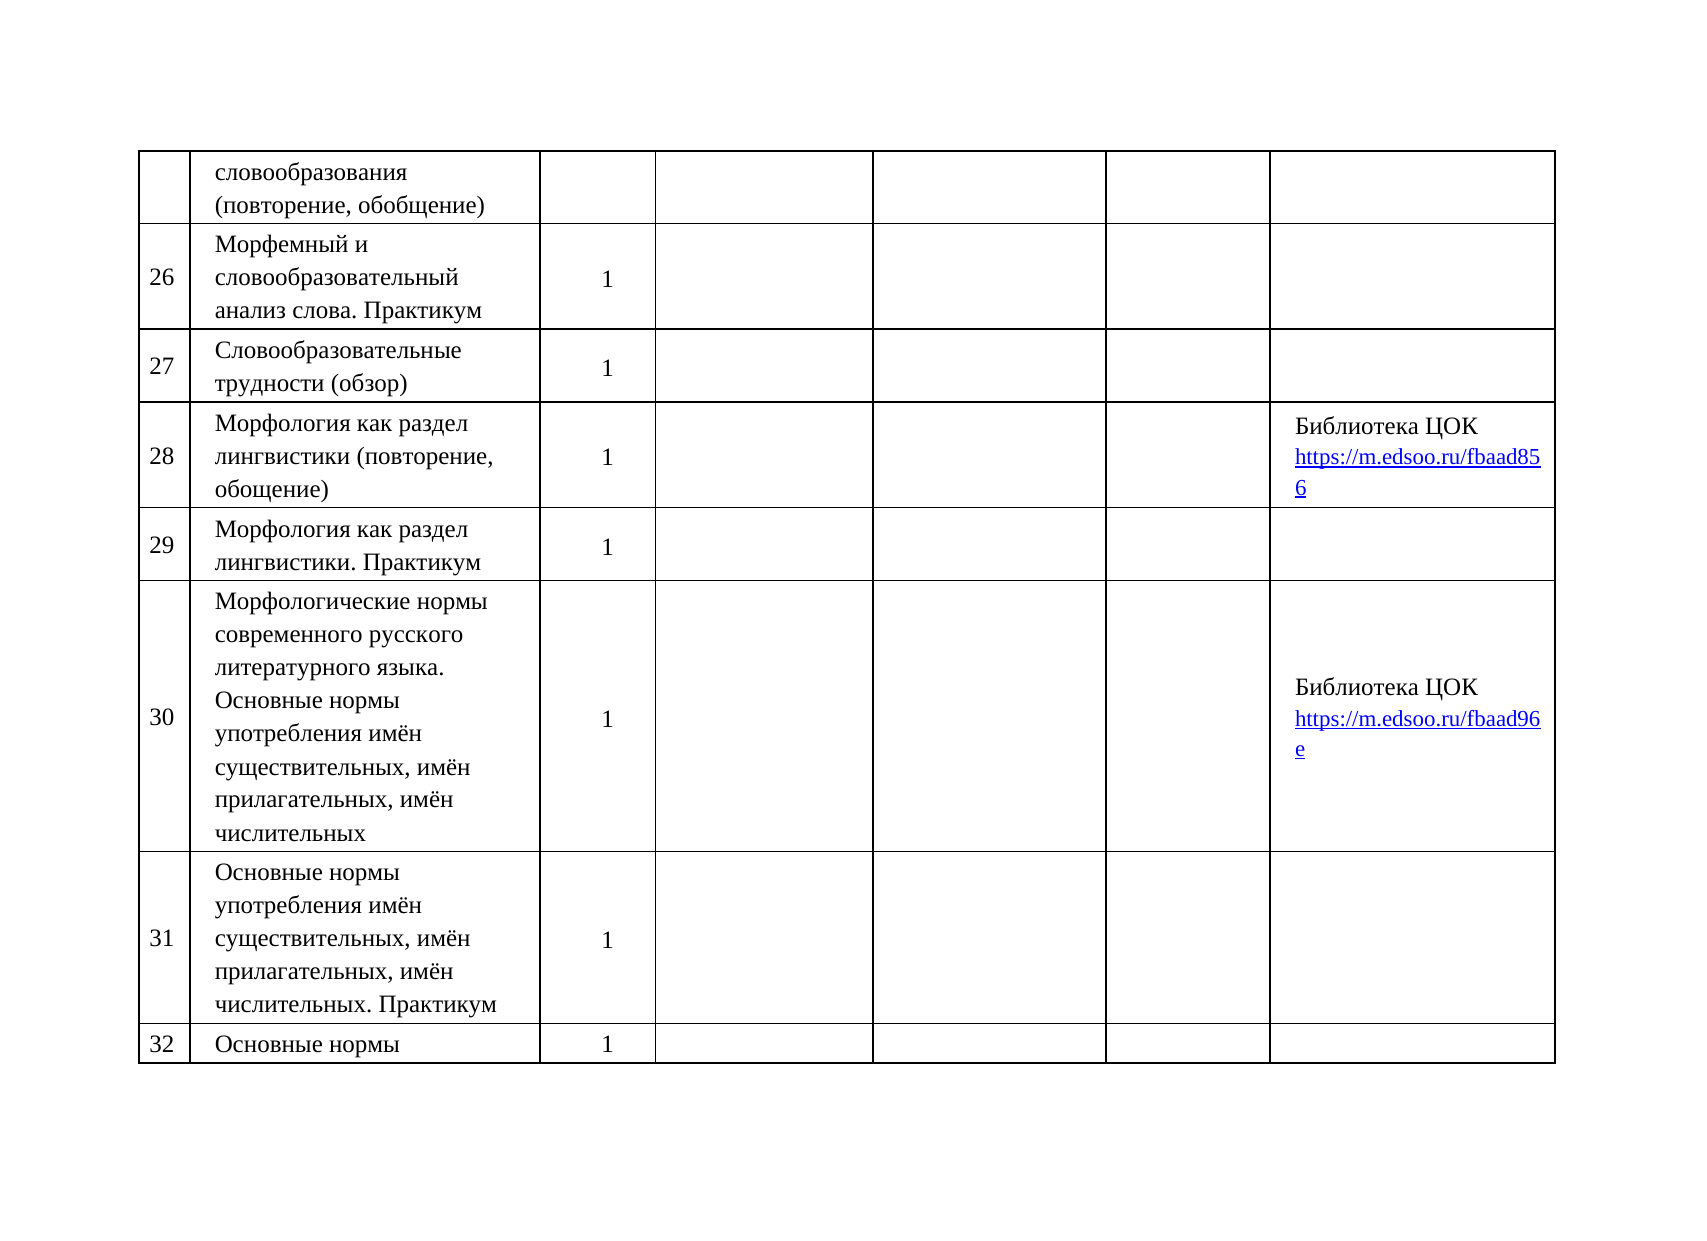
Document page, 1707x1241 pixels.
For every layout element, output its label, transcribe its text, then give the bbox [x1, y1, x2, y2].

table_cell [656, 852, 872, 1022]
table_cell [1271, 508, 1554, 580]
table_cell [656, 1024, 872, 1062]
table_cell [656, 224, 872, 328]
table_cell 1 [541, 1024, 655, 1062]
table_cell [874, 152, 1105, 222]
table_cell [874, 852, 1105, 1022]
table_cell 1 [541, 330, 655, 401]
table_cell Библиотека ЦОК https://m.edsoo.ru/fbaad856 [1271, 403, 1554, 507]
table_cell [541, 152, 655, 222]
table_cell 1 [541, 224, 655, 328]
table_cell 27 [140, 330, 189, 401]
table_cell 30 [140, 581, 189, 851]
table_cell [1107, 581, 1269, 851]
table_cell Морфология как раздел лингвистики. Практикум [191, 508, 539, 580]
table_cell [1107, 852, 1269, 1022]
table_cell Основные нормы употребления имён существительных, имён прилагательных, имён числительных. Практикум [191, 852, 539, 1022]
table_cell [1107, 508, 1269, 580]
table_cell 1 [541, 508, 655, 580]
table_cell [656, 152, 872, 222]
table_cell [874, 330, 1105, 401]
table_cell [1271, 330, 1554, 401]
table_cell Библиотека ЦОК https://m.edsoo.ru/fbaad96e [1271, 581, 1554, 851]
table_cell Морфемный и словообразовательный анализ слова. Практикум [191, 224, 539, 328]
table_cell Морфология как раздел лингвистики (повторение, обощение) [191, 403, 539, 507]
table_cell 29 [140, 508, 189, 580]
table_cell [1107, 152, 1269, 222]
table_cell [1271, 224, 1554, 328]
table_cell [656, 330, 872, 401]
table_cell [1271, 152, 1554, 222]
table_cell [656, 581, 872, 851]
table_cell [874, 1024, 1105, 1062]
table_cell [874, 508, 1105, 580]
table_cell [140, 152, 189, 222]
table_cell 26 [140, 224, 189, 328]
table_cell Словообразовательные трудности (обзор) [191, 330, 539, 401]
table_cell 31 [140, 852, 189, 1022]
table_cell [874, 581, 1105, 851]
table_cell [1107, 403, 1269, 507]
table_cell 1 [541, 403, 655, 507]
table_cell Основные нормы [191, 1024, 539, 1062]
table_cell [874, 403, 1105, 507]
table_cell [1107, 1024, 1269, 1062]
table_cell [1107, 330, 1269, 401]
table_cell 1 [541, 852, 655, 1022]
table_cell [1271, 852, 1554, 1022]
table_cell [874, 224, 1105, 328]
table_cell 1 [541, 581, 655, 851]
table_cell словообразования (повторение, обобщение) [191, 152, 539, 222]
table_cell [656, 508, 872, 580]
table_cell 32 [140, 1024, 189, 1062]
table_cell [656, 403, 872, 507]
table_cell [1271, 1024, 1554, 1062]
table_cell [1107, 224, 1269, 328]
table_cell 28 [140, 403, 189, 507]
table_cell Морфологические нормы современного русского литературного языка. Основные нормы употребления имён существительных, имён прилагательных, имён числительных [191, 581, 539, 851]
